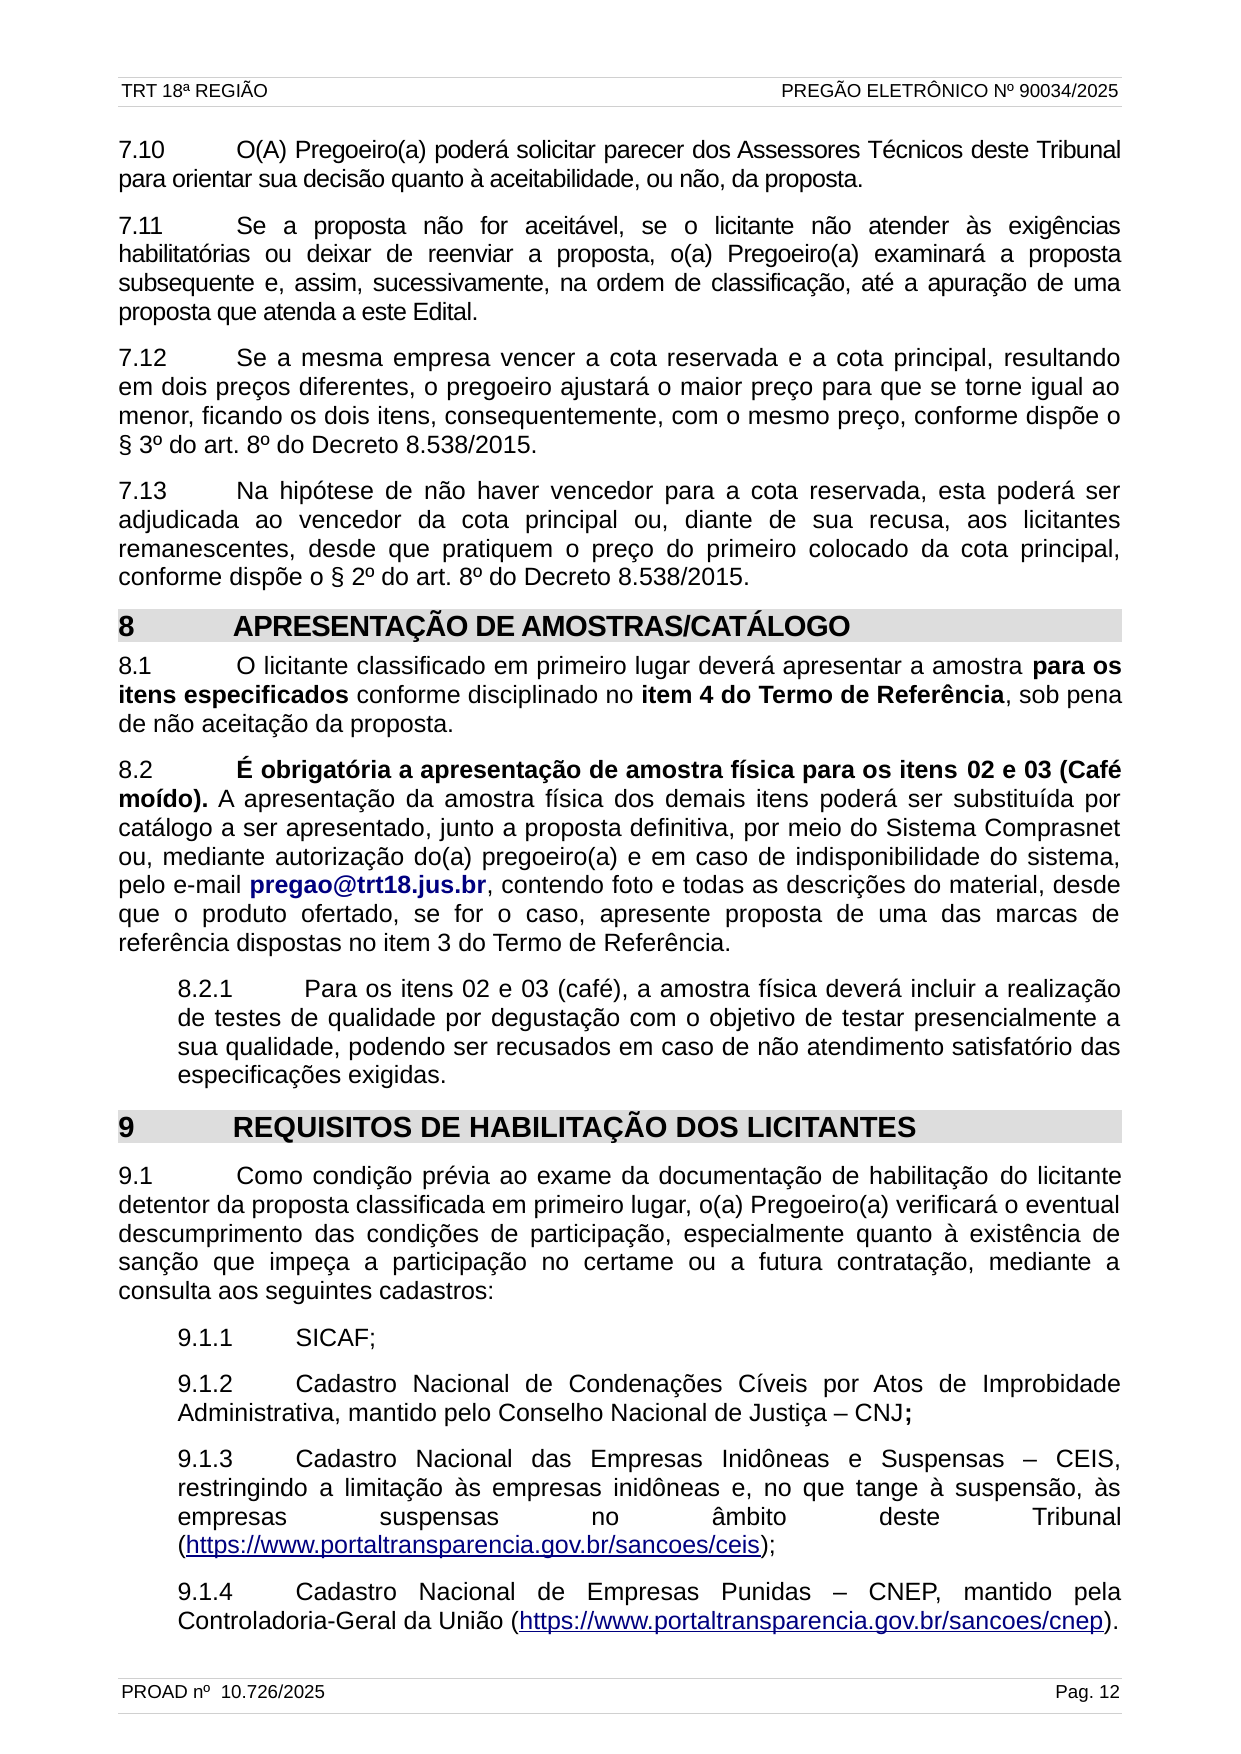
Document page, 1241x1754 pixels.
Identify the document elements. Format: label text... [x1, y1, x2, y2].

text 9.1.2 Cadastro Nacional de Condenações Cíveis por Atos de Improbidade Administrativa, mantido pelo Conselho Nacional de Justiça – CNJ; [177, 1369, 1122, 1426]
text 9.1.1 SICAF; [177, 1322, 1122, 1351]
text 9.1.4 Cadastro Nacional de Empresas Punidas – CNEP, mantido pela Controladoria-Geral da União (https://www.portaltransparencia.gov.br/sancoes/cnep). [177, 1577, 1122, 1634]
text 7.12 Se a mesma empresa vencer a cota reservada e a cota principal, resultando em dois preços diferentes, o pregoeiro ajustará o maior preço para que se torne igual ao menor, ficando os dois itens, consequentemente, com o mesmo preço, conforme dispõe o § 3º do art. 8º do Decreto 8.538/2015. [118, 343, 1122, 458]
text 7.11 Se a proposta não for aceitável, se o licitante não atender às exigências habilitatórias ou deixar de reenviar a proposta, o(a) Pregoeiro(a) examinará a proposta subsequente e, assim, sucessivamente, na ordem de classificação, até a apuração de uma proposta que atenda a este Edital. [118, 211, 1122, 326]
text 8 APRESENTAÇÃO DE AMOSTRAS/CATÁLOGO [118, 609, 1122, 642]
text 8.1 O licitante classificado em primeiro lugar deverá apresentar a amostra para os itens especificados conforme disciplinado no item 4 do Termo de Referência, sob pena de não aceitação da proposta. [118, 651, 1122, 737]
text 9.1 Como condição prévia ao exame da documentação de habilitação do licitante detentor da proposta classificada em primeiro lugar, o(a) Pregoeiro(a) verificará o eventual descumprimento das condições de participação, especialmente quanto à existência de sanção que impeça a participação no certame ou a futura contratação, mediante a consulta aos seguintes cadastros: [118, 1161, 1122, 1305]
text 7.13 Na hipótese de não haver vencedor para a cota reservada, esta poderá ser adjudicada ao vencedor da cota principal ou, diante de sua recusa, aos licitantes remanescentes, desde que pratiquem o preço do primeiro colocado da cota principal, conforme dispõe o § 2º do art. 8º do Decreto 8.538/2015. [118, 476, 1122, 591]
text 7.10 O(A) Pregoeiro(a) poderá solicitar parecer dos Assessores Técnicos deste Tribunal para orientar sua decisão quanto à aceitabilidade, ou não, da proposta. [118, 136, 1122, 193]
text 8.2 É obrigatória a apresentação de amostra física para os itens 02 e 03 (Café moído). A apresentação da amostra física dos demais itens poderá ser substituída por catálogo a ser apresentado, junto a proposta definitiva, por meio do Sistema Comprasnet ou, mediante autorização do(a) pregoeiro(a) e em caso de indisponibilidade do sistema, pelo e-mail pregao@trt18.jus.br, contendo foto e todas as descrições do material, desde que o produto ofertado, se for o caso, apresente proposta de uma das marcas de referência dispostas no item 3 do Termo de Referência. [118, 755, 1122, 956]
text 9.1.3 Cadastro Nacional das Empresas Inidôneas e Suspensas – CEIS, restringindo a limitação às empresas inidôneas e, no que tange à suspensão, às empresas suspensas no âmbito deste Tribunal (https://www.portaltransparencia.gov.br/sancoes/ceis); [177, 1444, 1122, 1559]
text 9 REQUISITOS DE HABILITAÇÃO DOS LICITANTES [118, 1110, 1122, 1143]
text 8.2.1 Para os itens 02 e 03 (café), a amostra física deverá incluir a realização de testes de qualidade por degustação com o objetivo de testar presencialmente a sua qualidade, podendo ser recusados em caso de não atendimento satisfatório das especificações exigidas. [177, 974, 1122, 1089]
